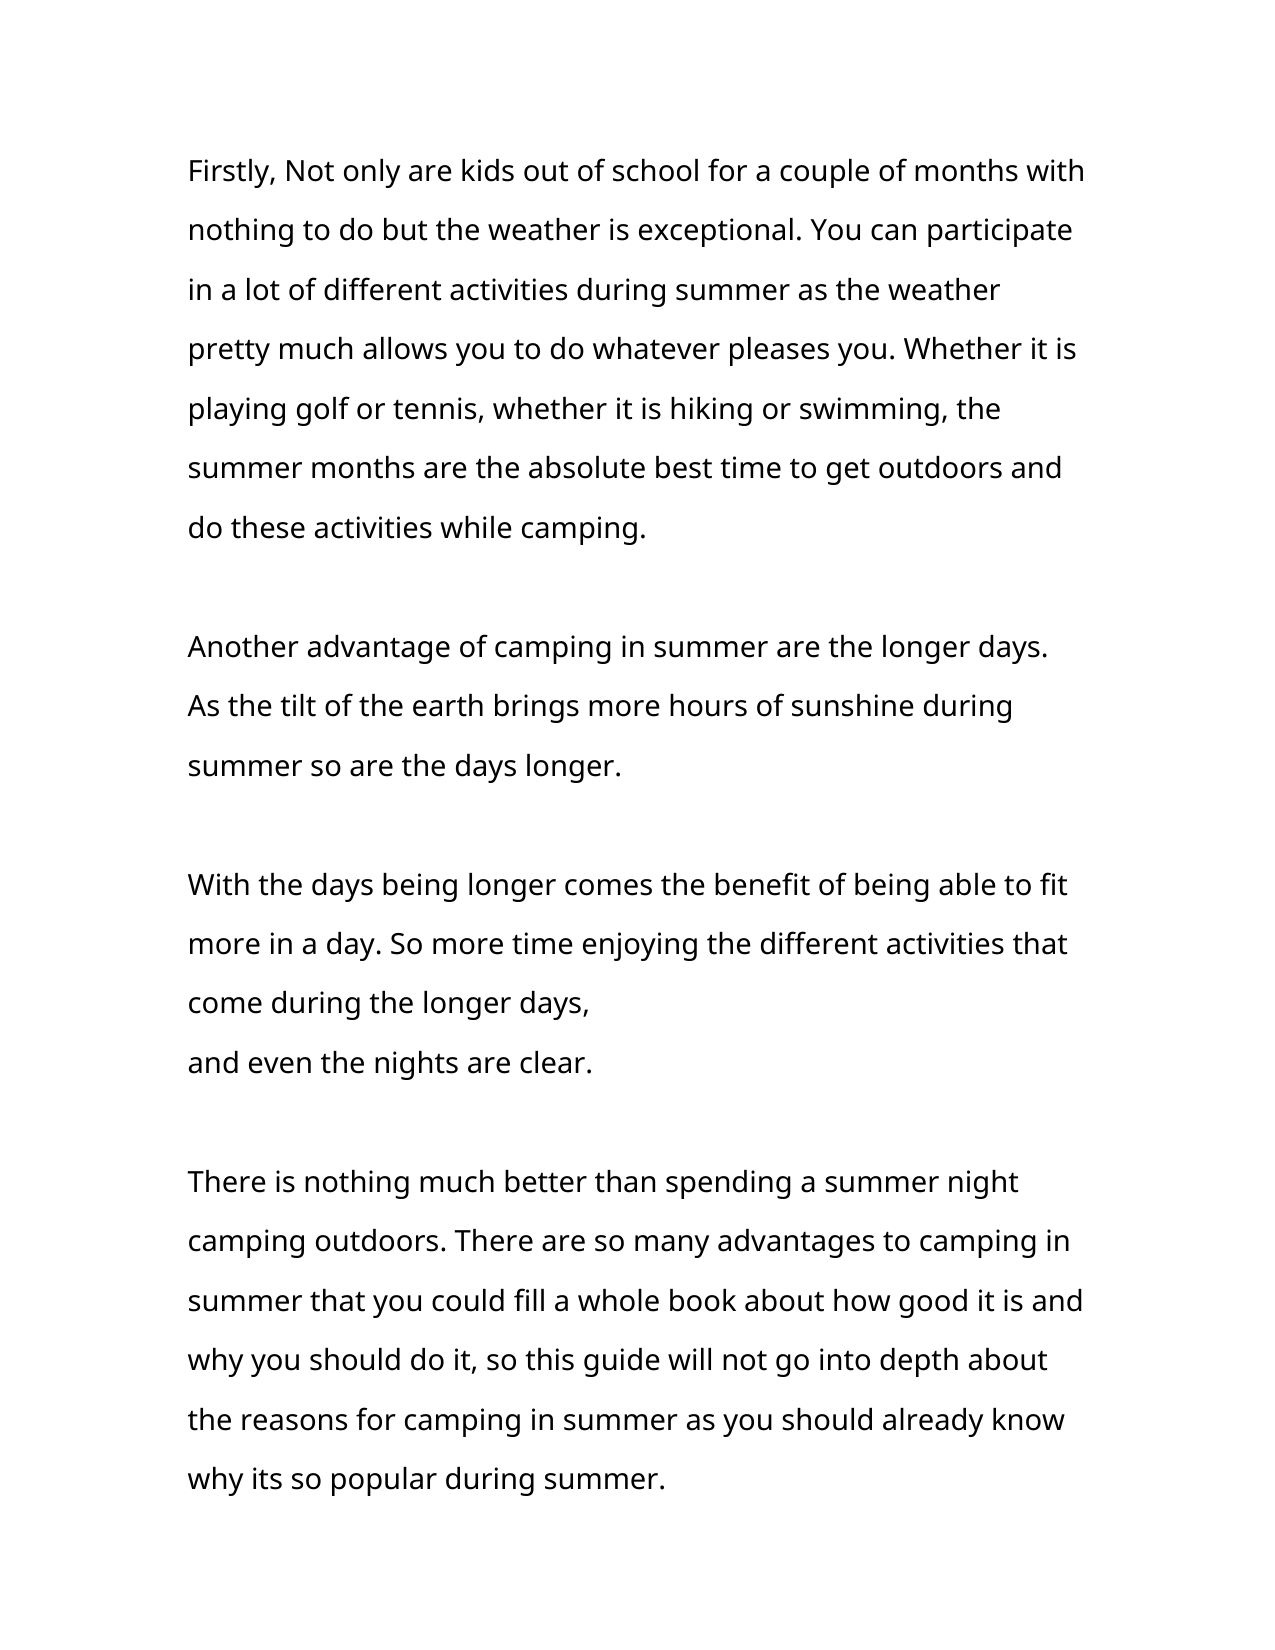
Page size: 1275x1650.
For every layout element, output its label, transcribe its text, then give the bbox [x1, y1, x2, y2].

text With the days being longer comes the benefit of being able to fit more in a day. So more time enjoying the different activities that come during the longer days, [187, 864, 1087, 1022]
text Firstly, Not only are kids out of school for a couple of months with nothing to do but the weather is exceptional. You can participate in a lot of different activities during summer as the weather pretty much allows you to do whatever pleases you. Whether it is playing golf or tennis, whether it is hiking or swimming, the summer months are the absolute best time to get outdoors and do these activities while camping. [187, 150, 1087, 547]
text and even the nights are clear. [187, 1042, 1087, 1082]
text There is nothing much better than spending a summer night camping outdoors. There are so many advantages to camping in summer that you could fill a whole book about how good it is and why you should do it, so this guide will not go into depth about the reasons for camping in summer as you should already know why its so popular during summer. [187, 1161, 1087, 1498]
text Another advantage of camping in summer are the longer days. As the tilt of the earth brings more hours of sunshine during summer so are the days longer. [187, 626, 1087, 784]
